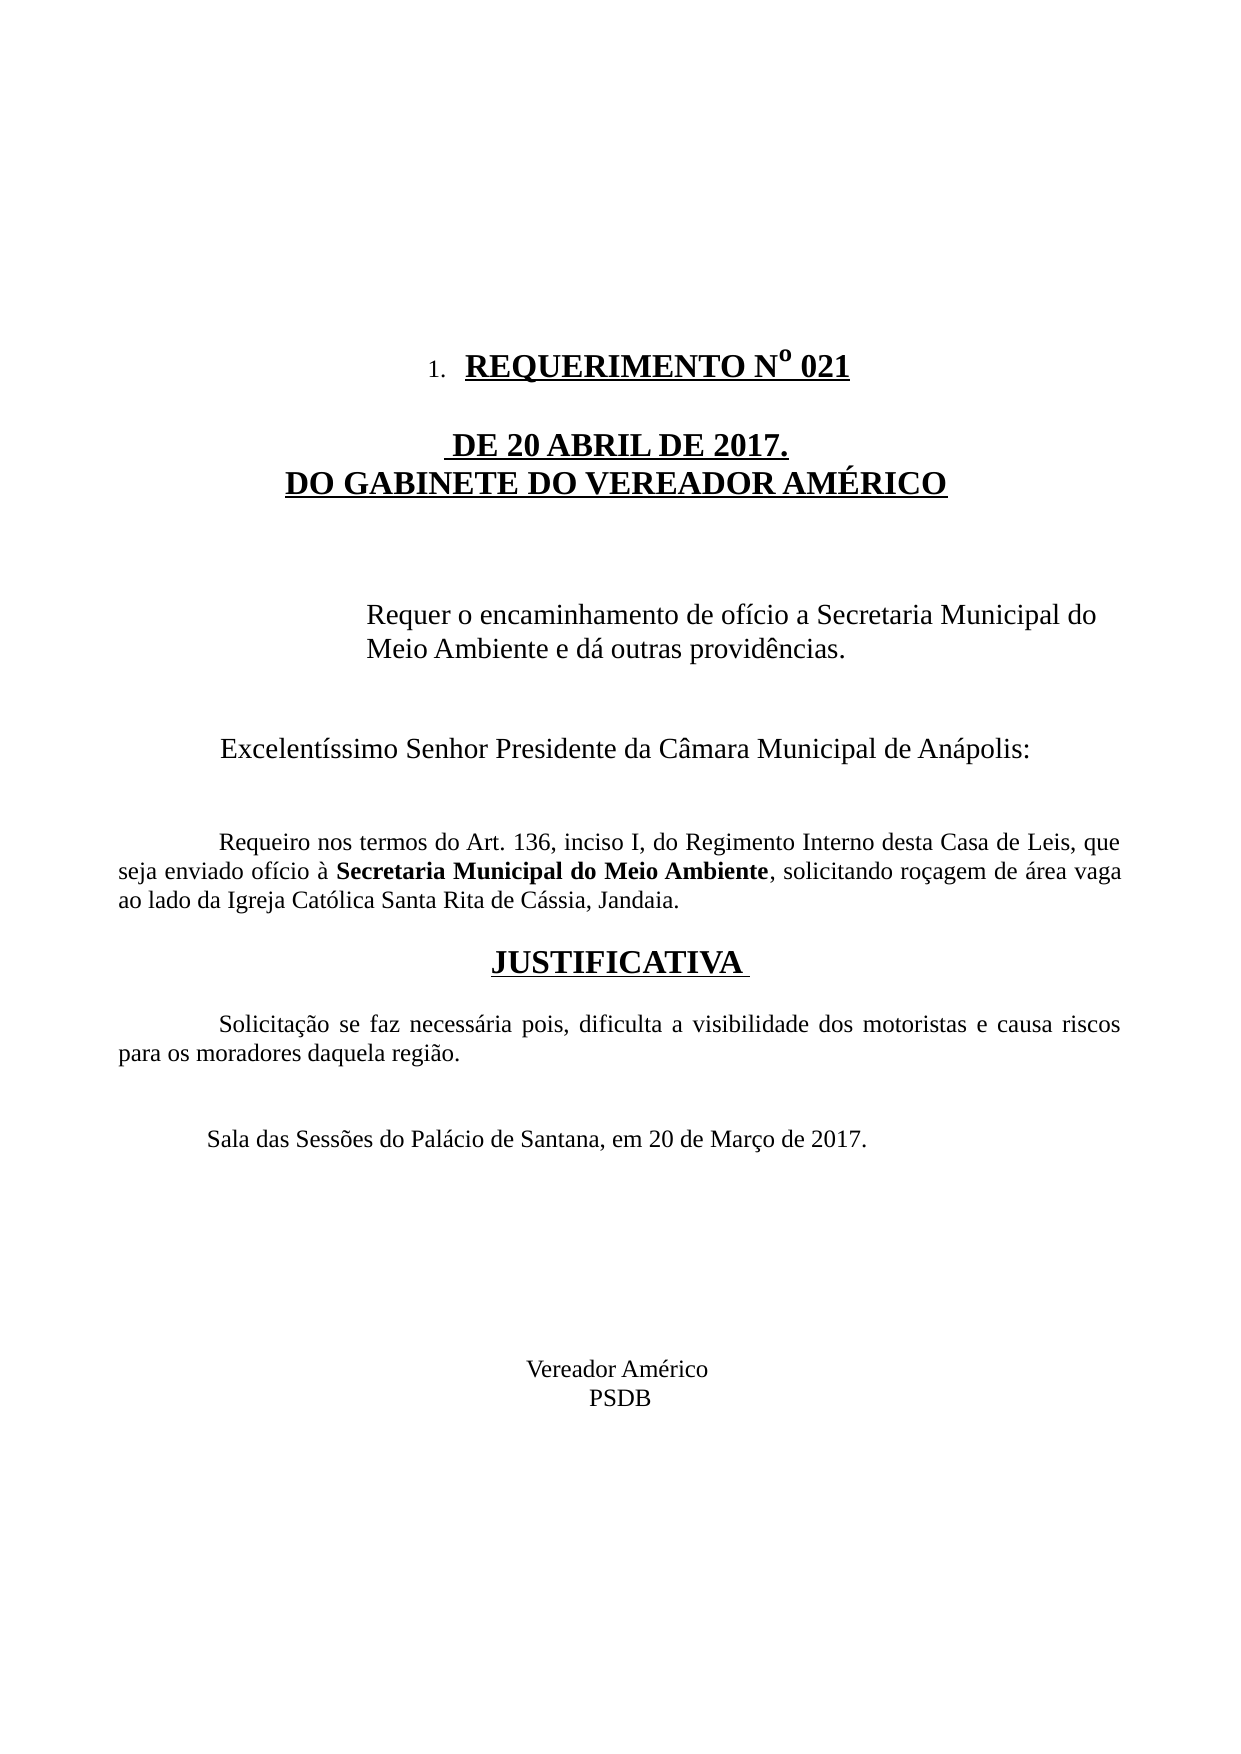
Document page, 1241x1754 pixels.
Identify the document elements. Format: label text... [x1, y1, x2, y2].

text JUSTIFICATIVA [118, 942, 1122, 981]
text Sala das Sessões do Palácio de Santana, em 20 de Março de 2017. [118, 1124, 1122, 1153]
text Vereador Américo [118, 1354, 1122, 1383]
text PSDB [118, 1383, 1122, 1412]
list REQUERIMENTO Nº 021 [156, 338, 1122, 386]
text Requeiro nos termos do Art. 136, inciso I, do Regimento Interno desta Casa de Leis, que seja enviado ofício à Secretaria Municipal do Meio Ambiente, solicitando roçagem de área vaga ao lado da Igreja Católica Santa Rita de Cássia, Jandaia. [118, 827, 1122, 913]
text DE 20 ABRIL DE 2017. [118, 425, 1122, 463]
text Requer o encaminhamento de ofício a Secretaria Municipal do Meio Ambiente e dá outras providências. [366, 597, 1122, 664]
text Excelentíssimo Senhor Presidente da Câmara Municipal de Anápolis: [118, 731, 1122, 765]
text DO GABINETE DO VEREADOR AMÉRICO [118, 463, 1122, 501]
text Solicitação se faz necessária pois, dificulta a visibilidade dos motoristas e causa riscos para os moradores daquela região. [118, 1009, 1122, 1067]
